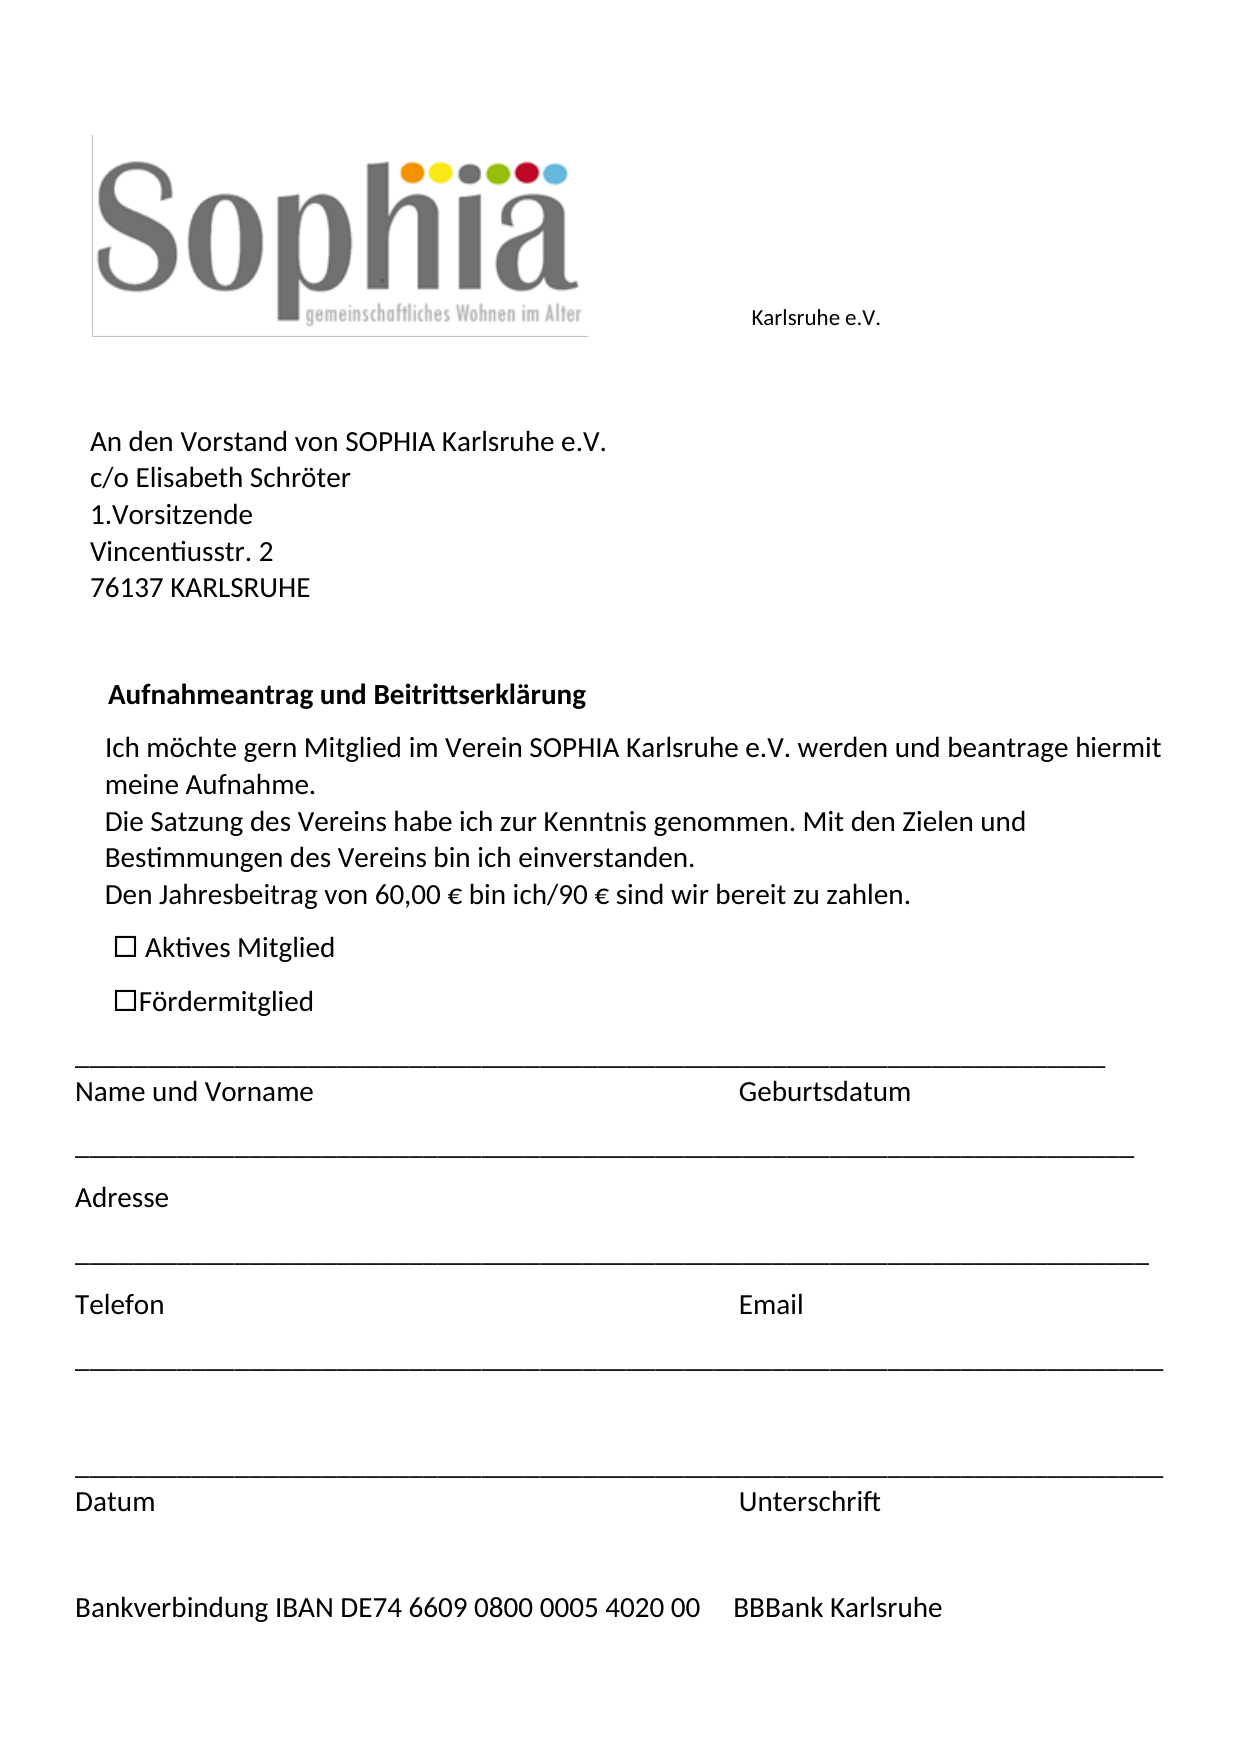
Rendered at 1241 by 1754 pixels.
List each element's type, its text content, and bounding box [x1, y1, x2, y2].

text Adresse [75, 1179, 1165, 1215]
text Ich möchte gern Mitglied im Verein SOPHIA Karlsruhe e.V. werden und beantrage hiermit meine Aufnahme. Die Satzung des Vereins habe ich zur Kenntnis genommen. Mit den Zielen und Bestimmungen des Vereins bin ich einverstanden. Den Jahresbeitrag von 60,00 € bin ich/90 € sind wir bereit zu zahlen. [104, 729, 1165, 912]
text ___________________________________________________________________________ [75, 1339, 1165, 1375]
text Karlsruhe e.V. [222, 75, 1165, 331]
text __________________________________________________________________________ [75, 1233, 1165, 1268]
text Telefon Email [75, 1286, 1165, 1322]
text ___________________________________________________________________________Datum Unterschrift [75, 1446, 1165, 1518]
text _______________________________________________________________________ Name und Vorname Geburtsdatum [75, 1036, 1165, 1108]
text _________________________________________________________________________ [75, 1126, 1165, 1162]
text Aufnahmeantrag und Beitrittserklärung [75, 676, 1165, 712]
list Aktives Mitglied [112, 929, 1165, 965]
text An den Vorstand von SOPHIA Karlsruhe e.V. c/o Elisabeth Schröter 1.Vorsitzende Vincentiusstr. 2 76137 KARLSRUHE [90, 394, 1165, 605]
text Bankverbindung IBAN DE74 6609 0800 0005 4020 00 BBBank Karlsruhe [75, 1589, 1165, 1625]
list Fördermitglied [112, 983, 1165, 1018]
